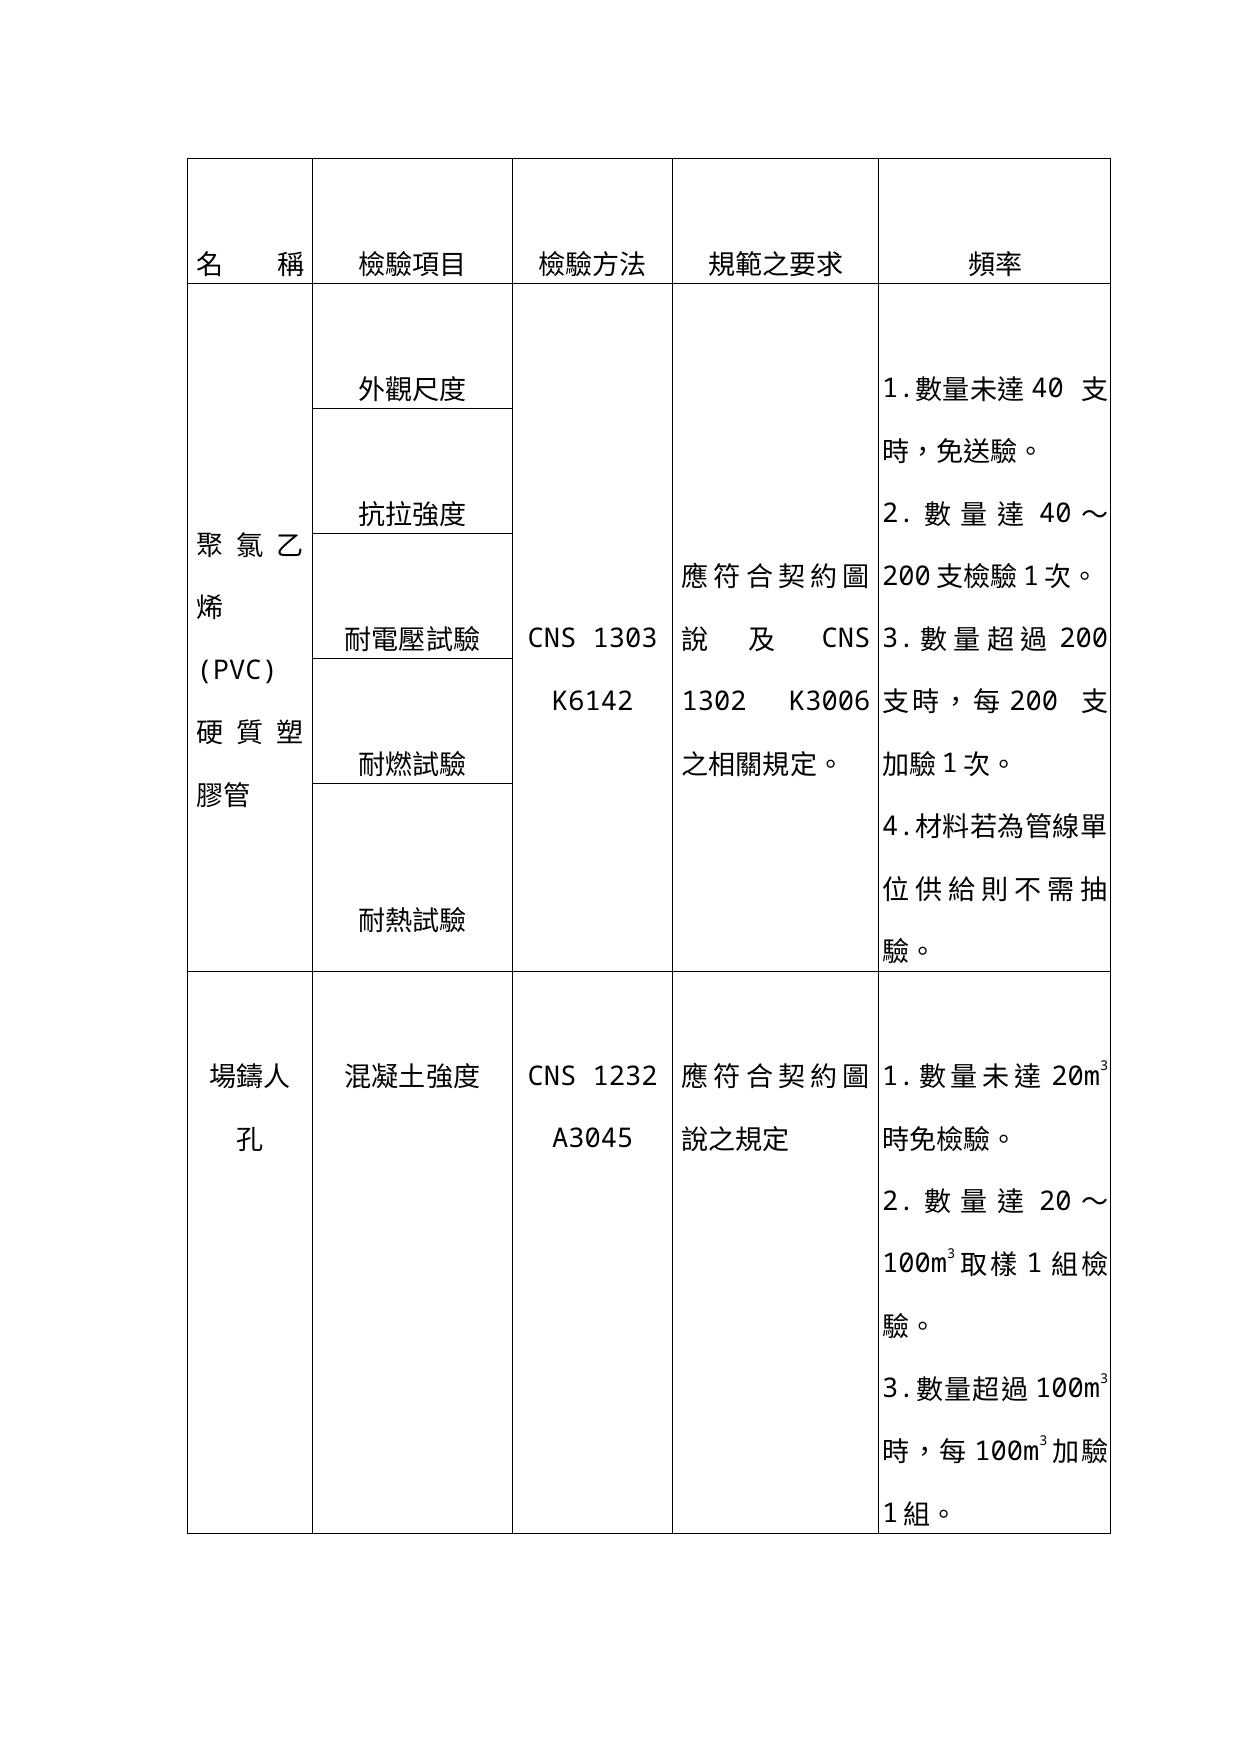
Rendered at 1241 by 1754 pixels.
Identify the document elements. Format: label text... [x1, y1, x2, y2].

table_cell 混凝土強度 [313, 972, 512, 1533]
table_header 名 稱 [188, 159, 312, 283]
table_cell 應符合契約圖說及CNS 1302 K3006之相關規定。 [673, 284, 878, 971]
table_cell 耐燃試驗 [313, 659, 512, 783]
table_cell 應符合契約圖說之規定 [673, 972, 878, 1533]
table_cell CNS 1303 K6142 [513, 284, 672, 971]
table_cell 聚氯乙烯(PVC)硬質塑膠管 [188, 284, 312, 971]
table_header 檢驗項目 [313, 159, 512, 283]
table_header 規範之要求 [673, 159, 878, 283]
table_cell 1.數量未達40 支時，免送驗。 2.數量達40～200支檢驗1次。 3.數量超過200支時，每200 支加驗1次。 4.材料若為管線單位供給則不需抽驗。 [879, 284, 1110, 971]
table_cell CNS 1232 A3045 [513, 972, 672, 1533]
table_cell 外觀尺度 [313, 284, 512, 408]
table_cell 1.數量未達20m3時免檢驗。 2.數量達20～100m3取樣1組檢驗。 3.數量超過100m3時，每100m3加驗1組。 [879, 972, 1110, 1533]
table_cell 場鑄人孔 [188, 972, 312, 1533]
table_header 檢驗方法 [513, 159, 672, 283]
table_cell 抗拉強度 [313, 409, 512, 533]
table_header 頻率 [879, 159, 1110, 283]
table_cell 耐熱試驗 [313, 784, 512, 971]
table_cell 耐電壓試驗 [313, 534, 512, 658]
